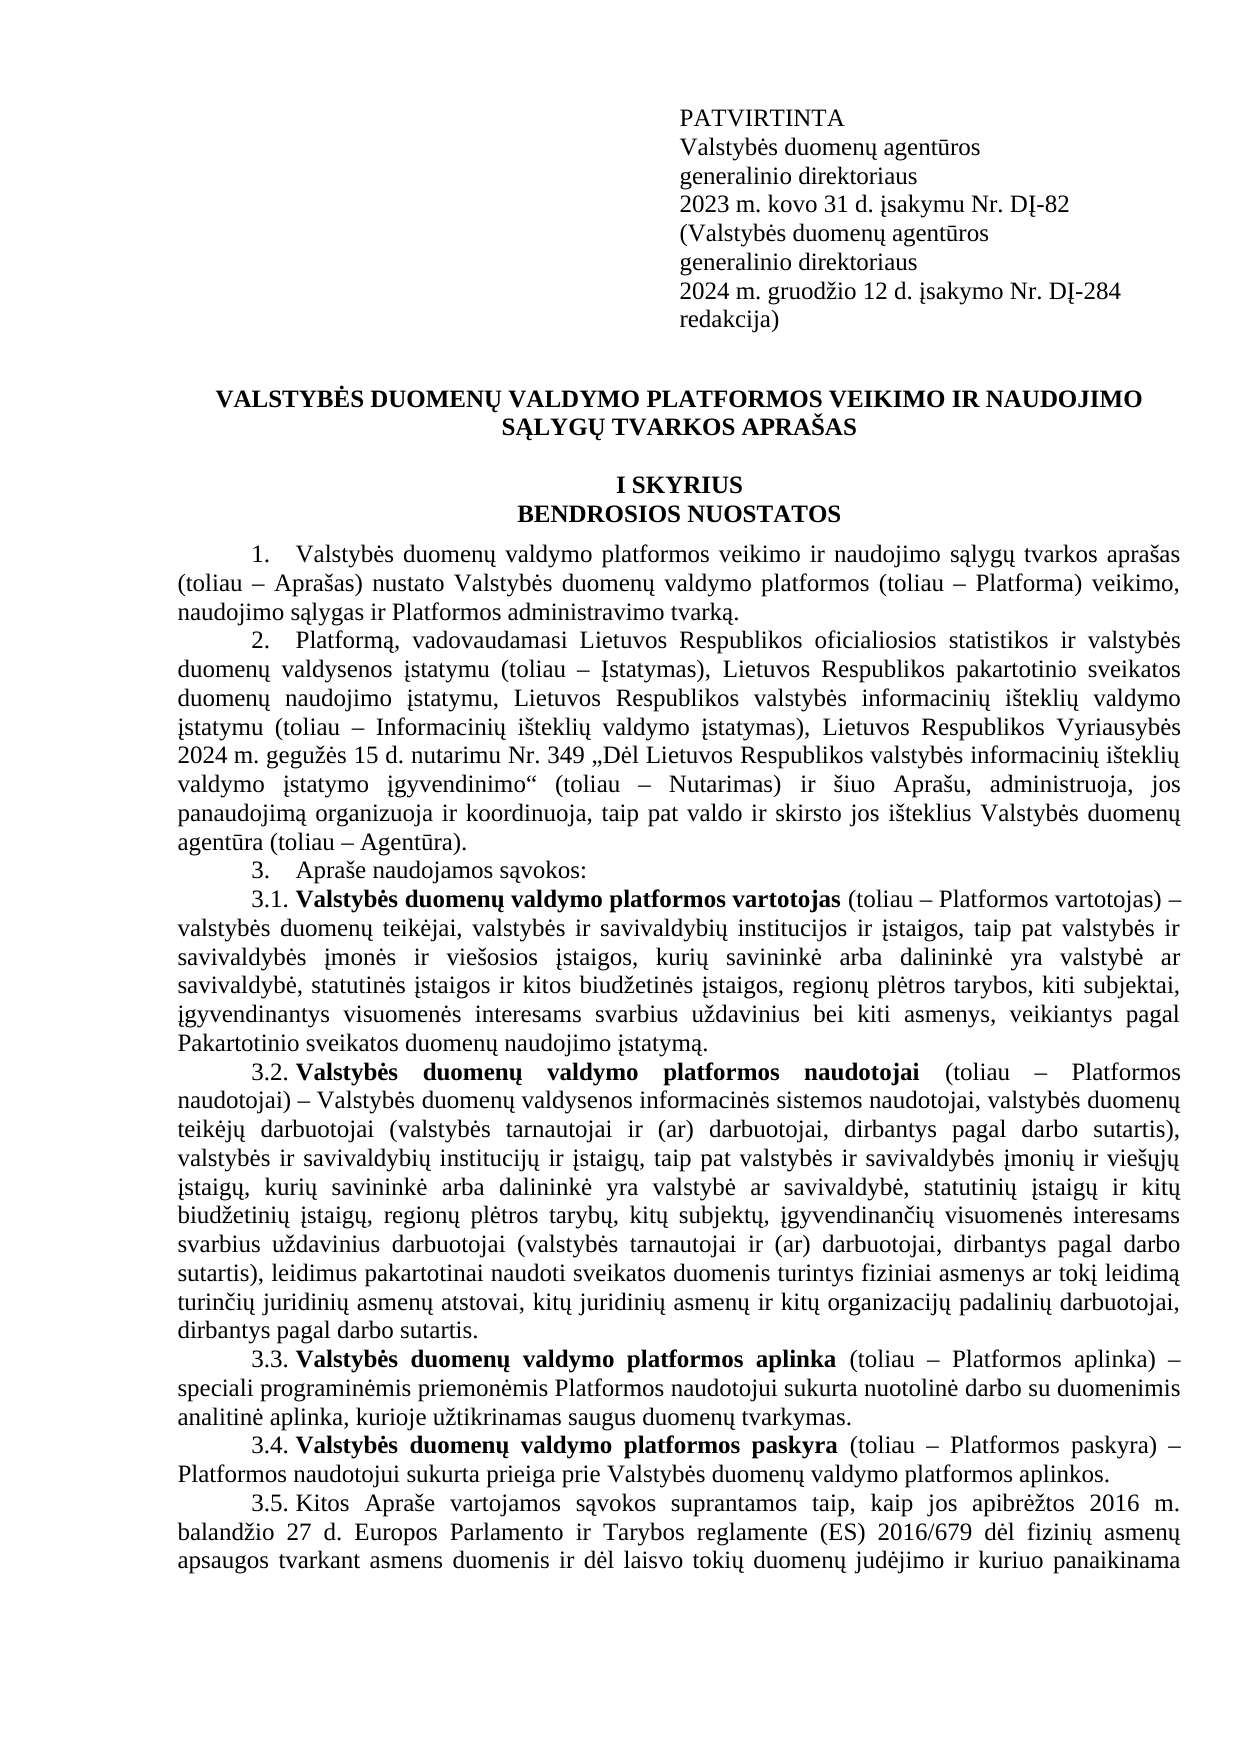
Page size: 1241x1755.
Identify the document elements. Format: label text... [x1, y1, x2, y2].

text 3. Apraše naudojamos sąvokos: [177, 856, 1181, 884]
text 2. Platformą, vadovaudamasi Lietuvos Respublikos oficialiosios statistikos ir valstybės duomenų valdysenos įstatymu (toliau – Įstatymas), Lietuvos Respublikos pakartotinio sveikatos duomenų naudojimo įstatymu, Lietuvos Respublikos valstybės informacinių išteklių valdymo įstatymu (toliau – Informacinių išteklių valdymo įstatymas), Lietuvos Respublikos Vyriausybės 2024 m. gegužės 15 d. nutarimu Nr. 349 „Dėl Lietuvos Respublikos valstybės informacinių išteklių valdymo įstatymo įgyvendinimo“ (toliau – Nutarimas) ir šiuo Aprašu, administruoja, jos panaudojimą organizuoja ir koordinuoja, taip pat valdo ir skirsto jos išteklius Valstybės duomenų agentūra (toliau – Agentūra). [177, 626, 1181, 856]
text PATVIRTINTA [679, 103, 1181, 132]
text 1. Valstybės duomenų valdymo platformos veikimo ir naudojimo sąlygų tvarkos aprašas (toliau – Aprašas) nustato Valstybės duomenų valdymo platformos (toliau – Platforma) veikimo, naudojimo sąlygas ir Platformos administravimo tvarką. [177, 539, 1181, 626]
text 3.1. Valstybės duomenų valdymo platformos vartotojas (toliau – Platformos vartotojas) – valstybės duomenų teikėjai, valstybės ir savivaldybių institucijos ir įstaigos, taip pat valstybės ir savivaldybės įmonės ir viešosios įstaigos, kurių savininkė arba dalininkė yra valstybė ar savivaldybė, statutinės įstaigos ir kitos biudžetinės įstaigos, regionų plėtros tarybos, kiti subjektai, įgyvendinantys visuomenės interesams svarbius uždavinius bei kiti asmenys, veikiantys pagal Pakartotinio sveikatos duomenų naudojimo įstatymą. [177, 884, 1181, 1057]
text Valstybės duomenų agentūros [679, 132, 1181, 161]
text 2024 m. gruodžio 12 d. įsakymo Nr. DĮ-284 [679, 276, 1181, 304]
text 3.3. Valstybės duomenų valdymo platformos aplinka (toliau – Platformos aplinka) – speciali programinėmis priemonėmis Platformos naudotojui sukurta nuotolinė darbo su duomenimis analitinė aplinka, kurioje užtikrinamas saugus duomenų tvarkymas. [177, 1344, 1181, 1431]
text generalinio direktoriaus [679, 247, 1181, 276]
text generalinio direktoriaus [679, 161, 1181, 189]
text 3.2. Valstybės duomenų valdymo platformos naudotojai (toliau – Platformos naudotojai) – Valstybės duomenų valdysenos informacinės sistemos naudotojai, valstybės duomenų teikėjų darbuotojai (valstybės tarnautojai ir (ar) darbuotojai, dirbantys pagal darbo sutartis), valstybės ir savivaldybių institucijų ir įstaigų, taip pat valstybės ir savivaldybės įmonių ir viešųjų įstaigų, kurių savininkė arba dalininkė yra valstybė ar savivaldybė, statutinių įstaigų ir kitų biudžetinių įstaigų, regionų plėtros tarybų, kitų subjektų, įgyvendinančių visuomenės interesams svarbius uždavinius darbuotojai (valstybės tarnautojai ir (ar) darbuotojai, dirbantys pagal darbo sutartis), leidimus pakartotinai naudoti sveikatos duomenis turintys fiziniai asmenys ar tokį leidimą turinčių juridinių asmenų atstovai, kitų juridinių asmenų ir kitų organizacijų padalinių darbuotojai, dirbantys pagal darbo sutartis. [177, 1057, 1181, 1344]
text 2023 m. kovo 31 d. įsakymu Nr. DĮ‑82 [679, 189, 1181, 218]
text 3.5. Kitos Apraše vartojamos sąvokos suprantamos taip, kaip jos apibrėžtos 2016 m. balandžio 27 d. Europos Parlamento ir Tarybos reglamente (ES) 2016/679 dėl fizinių asmenų apsaugos tvarkant asmens duomenis ir dėl laisvo tokių duomenų judėjimo ir kuriuo panaikinama [177, 1488, 1181, 1574]
text redakcija) [679, 304, 1181, 333]
text (Valstybės duomenų agentūros [679, 218, 1181, 247]
text VALSTYBĖS DUOMENŲ VALDYMO PLATFORMOS VEIKIMO IR NAUDOJIMO SĄLYGų TVARKos aprašas [177, 384, 1181, 441]
text 3.4. Valstybės duomenų valdymo platformos paskyra (toliau – Platformos paskyra) – Platformos naudotojui sukurta prieiga prie Valstybės duomenų valdymo platformos aplinkos. [177, 1431, 1181, 1488]
subtitle BENDROSIOS NUOSTATOS [177, 499, 1181, 527]
subtitle I SKYRIUS [177, 470, 1181, 499]
